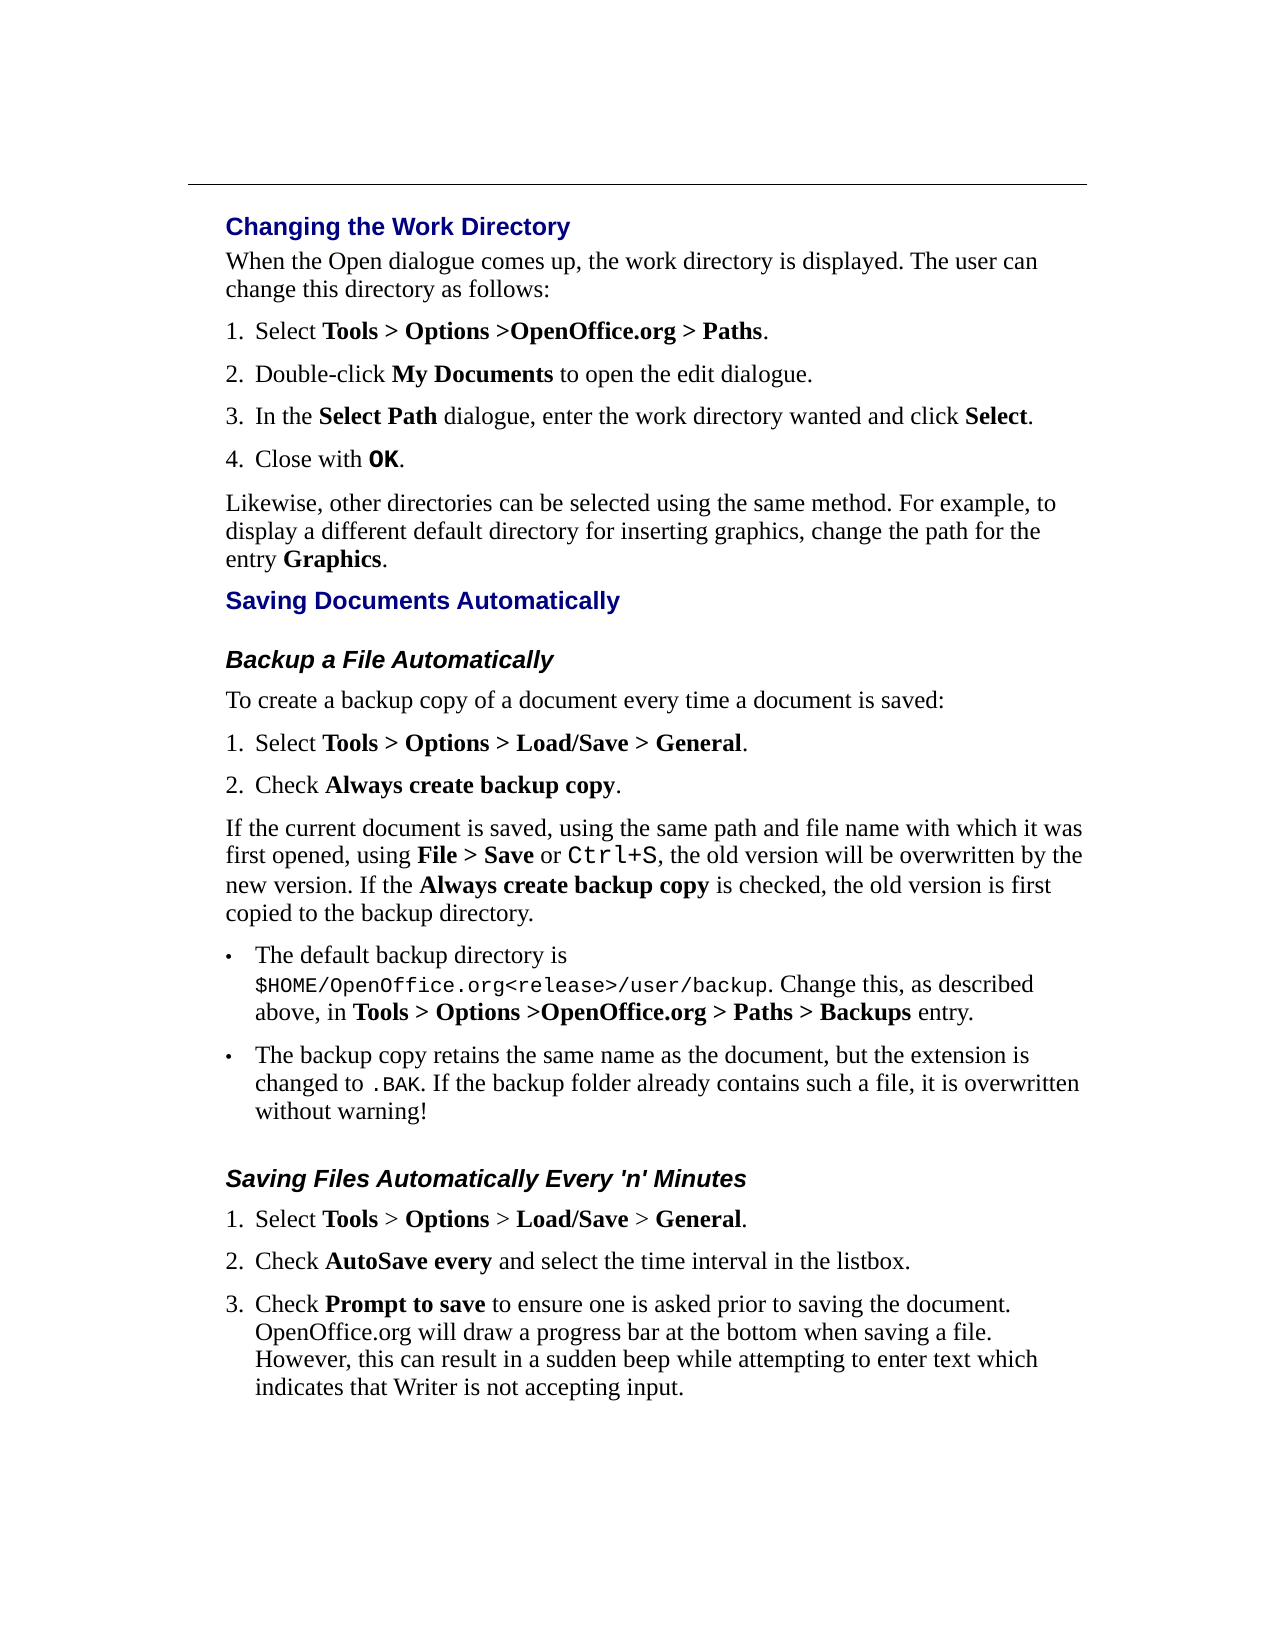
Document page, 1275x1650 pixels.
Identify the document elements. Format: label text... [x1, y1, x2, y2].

list Check AutoSave every and select the time interval in the listbox. [225, 1247, 1087, 1275]
list Select Tools > Options > Load/Save > General. [225, 1205, 1087, 1233]
text If the current document is saved, using the same path and file name with which it was first opened, using File > Save or Ctrl+S, the old version will be overwritten by the new version. If the Always create backup copy is checked, the old version is first copied to the backup directory. [225, 814, 1087, 927]
text Likewise, other directories can be selected using the same method. For example, to display a different default directory for inserting graphics, change the path for the entry Graphics. [225, 489, 1087, 572]
text When the Open dialogue comes up, the work directory is displayed. The user can change this directory as follows: [225, 247, 1087, 302]
subtitle Changing the Work Directory [225, 213, 1087, 241]
subtitle Backup a File Automatically [225, 646, 1087, 674]
list Double-click My Documents to open the edit dialogue. [225, 360, 1087, 387]
subtitle Saving Files Automatically Every 'n' Minutes [225, 1165, 1087, 1192]
text To create a backup copy of a document every time a document is saved: [225, 686, 1087, 714]
list Close with OK. [225, 445, 1087, 474]
list The default backup directory is $HOME/OpenOffice.org<release>/user/backup. Change this, as described above, in Tools > Options >OpenOffice.org > Paths > Backups entry. [225, 941, 1087, 1026]
list Check Prompt to save to ensure one is asked prior to saving the document. OpenOffice.org will draw a progress bar at the bottom when saving a file. However, this can result in a sudden beep while attempting to enter text which indicates that Writer is not accepting input. [225, 1290, 1087, 1401]
subtitle Saving Documents Automatically [225, 587, 1087, 615]
list Select Tools > Options > Load/Save > General. [225, 729, 1087, 756]
list In the Select Path dialogue, enter the work directory wanted and click Select. [225, 402, 1087, 430]
list Select Tools > Options >OpenOffice.org > Paths. [225, 317, 1087, 345]
list Check Always create backup copy. [225, 771, 1087, 799]
list The backup copy retains the same name as the document, but the extension is changed to .BAK. If the backup folder already contains such a file, it is overwritten without warning! [225, 1041, 1087, 1125]
